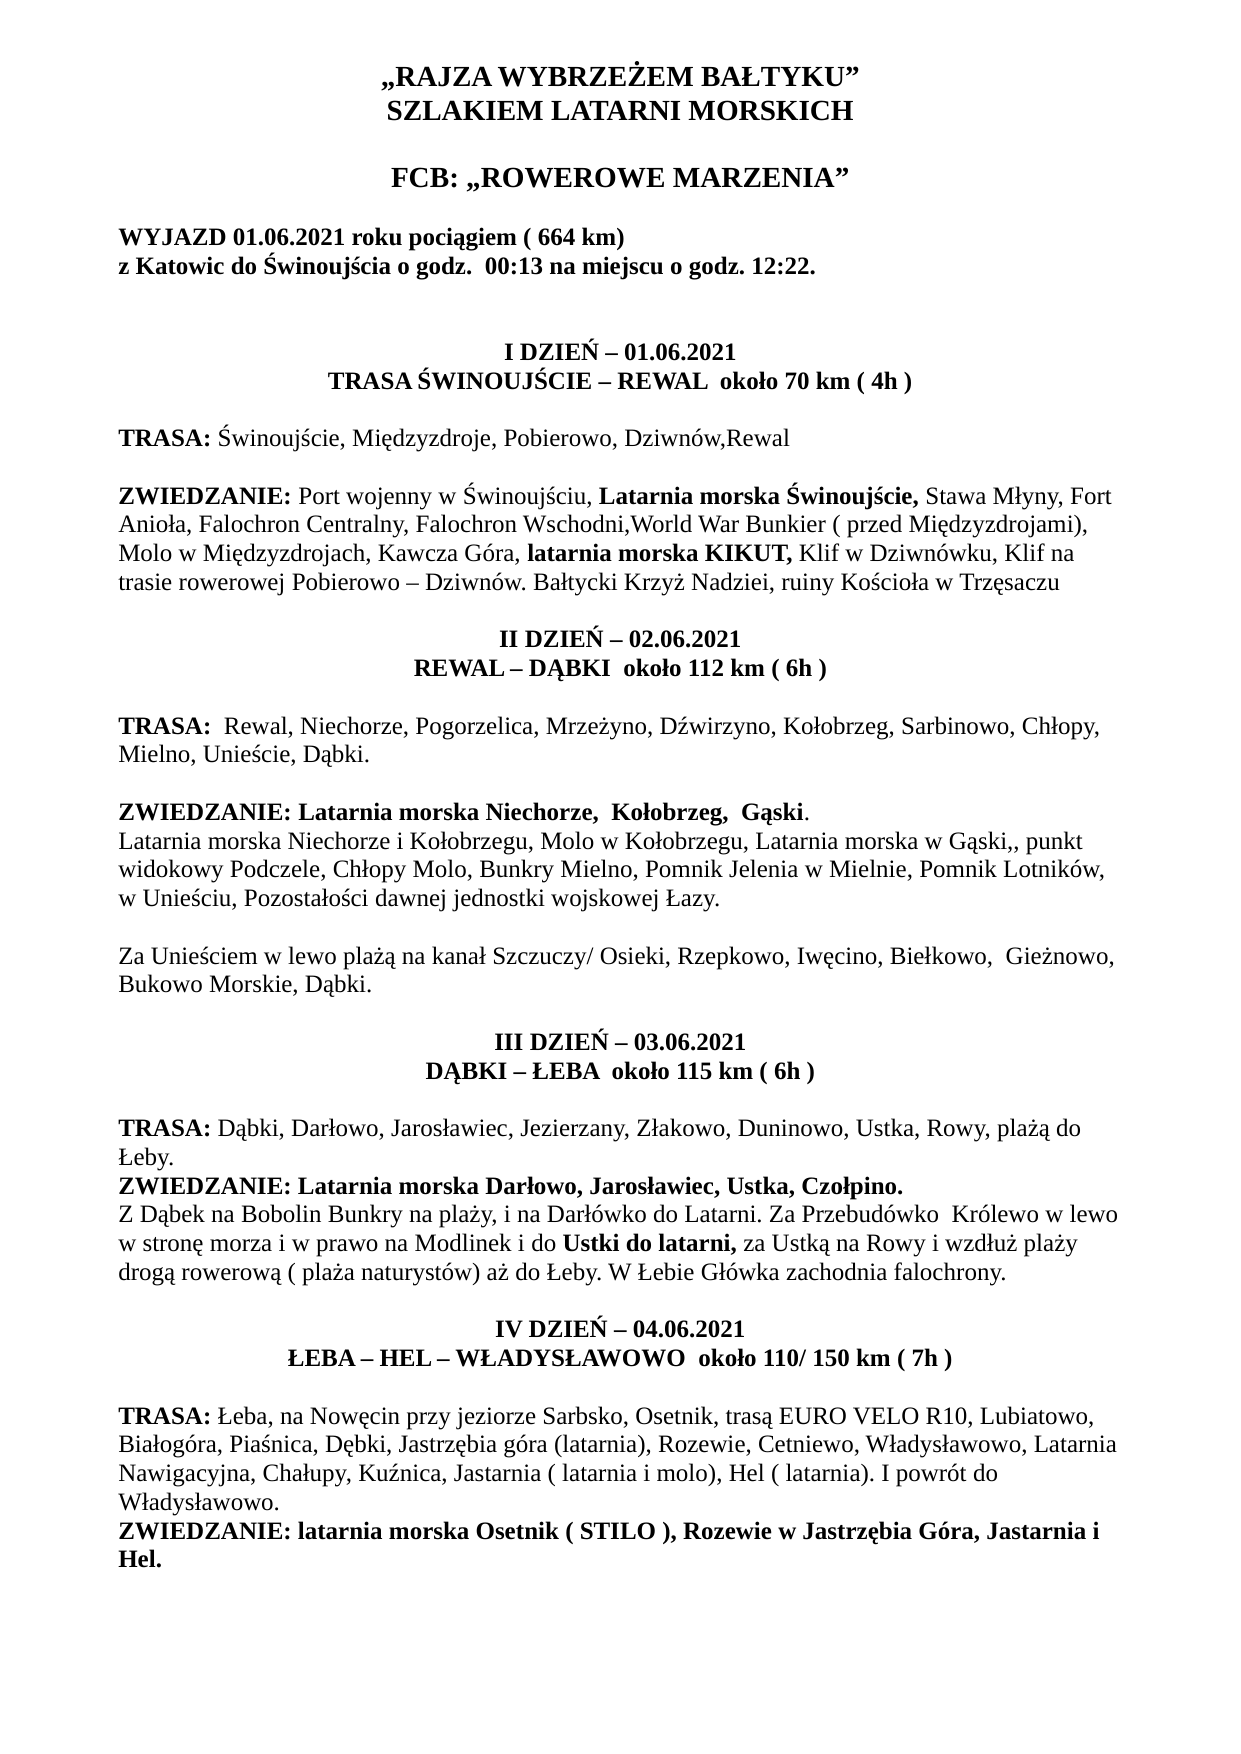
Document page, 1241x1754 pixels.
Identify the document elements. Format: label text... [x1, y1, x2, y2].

text ŁEBA – HEL – WŁADYSŁAWOWO około 110/ 150 km ( 7h ) [118, 1343, 1122, 1372]
text IV DZIEŃ – 04.06.2021 [118, 1314, 1122, 1343]
text TRASA: Świnoujście, Międzyzdroje, Pobierowo, Dziwnów,Rewal [118, 423, 1122, 452]
text z Katowic do Świnoujścia o godz. 00:13 na miejscu o godz. 12:22. [118, 251, 1122, 279]
text Latarnia morska Niechorze i Kołobrzegu, Molo w Kołobrzegu, Latarnia morska w Gąski,, punkt widokowy Podczele, Chłopy Molo, Bunkry Mielno, Pomnik Jelenia w Mielnie, Pomnik Lotników, w Unieściu, Pozostałości dawnej jednostki wojskowej Łazy. [118, 826, 1122, 912]
text REWAL – DĄBKI około 112 km ( 6h ) [118, 653, 1122, 682]
text TRASA: Dąbki, Darłowo, Jarosławiec, Jezierzany, Złakowo, Duninowo, Ustka, Rowy, plażą do Łeby. [118, 1113, 1122, 1171]
text Za Unieściem w lewo plażą na kanał Szczuczy/ Osieki, Rzepkowo, Iwęcino, Biełkowo, Gieżnowo, Bukowo Morskie, Dąbki. [118, 941, 1122, 998]
text DĄBKI – ŁEBA około 115 km ( 6h ) [118, 1056, 1122, 1084]
text „RAJZA WYBRZEŻEM BAŁTYKU” [118, 59, 1122, 93]
text ZWIEDZANIE: Latarnia morska Darłowo, Jarosławiec, Ustka, Czołpino. [118, 1171, 1122, 1199]
text SZLAKIEM LATARNI MORSKICH [118, 93, 1122, 126]
text I DZIEŃ – 01.06.2021 [118, 337, 1122, 366]
text TRASA: Rewal, Niechorze, Pogorzelica, Mrzeżyno, Dźwirzyno, Kołobrzeg, Sarbinowo, Chłopy, Mielno, Unieście, Dąbki. [118, 711, 1122, 768]
text Z Dąbek na Bobolin Bunkry na plaży, i na Darłówko do Latarni. Za Przebudówko Królewo w lewo w stronę morza i w prawo na Modlinek i do Ustki do latarni, za Ustką na Rowy i wzdłuż plaży drogą rowerową ( plaża naturystów) aż do Łeby. W Łebie Główka zachodnia falochrony. [118, 1199, 1122, 1286]
text ZWIEDZANIE: latarnia morska Osetnik ( STILO ), Rozewie w Jastrzębia Góra, Jastarnia i Hel. [118, 1516, 1122, 1573]
text WYJAZD 01.06.2021 roku pociągiem ( 664 km) [118, 222, 1122, 251]
text ZWIEDZANIE: Port wojenny w Świnoujściu, Latarnia morska Świnoujście, Stawa Młyny, Fort Anioła, Falochron Centralny, Falochron Wschodni,World War Bunkier ( przed Międzyzdrojami), Molo w Międzyzdrojach, Kawcza Góra, latarnia morska KIKUT, Klif w Dziwnówku, Klif na trasie rowerowej Pobierowo – Dziwnów. Bałtycki Krzyż Nadziei, ruiny Kościoła w Trzęsaczu [118, 481, 1122, 596]
text II DZIEŃ – 02.06.2021 [118, 624, 1122, 653]
text III DZIEŃ – 03.06.2021 [118, 1027, 1122, 1056]
text ZWIEDZANIE: Latarnia morska Niechorze, Kołobrzeg, Gąski. [118, 797, 1122, 826]
text TRASA ŚWINOUJŚCIE – REWAL około 70 km ( 4h ) [118, 366, 1122, 394]
text TRASA: Łeba, na Nowęcin przy jeziorze Sarbsko, Osetnik, trasą EURO VELO R10, Lubiatowo, Białogóra, Piaśnica, Dębki, Jastrzębia góra (latarnia), Rozewie, Cetniewo, Władysławowo, Latarnia Nawigacyjna, Chałupy, Kuźnica, Jastarnia ( latarnia i molo), Hel ( latarnia). I powrót do Władysławowo. [118, 1401, 1122, 1516]
text FCB: „ROWEROWE MARZENIA” [118, 160, 1122, 193]
